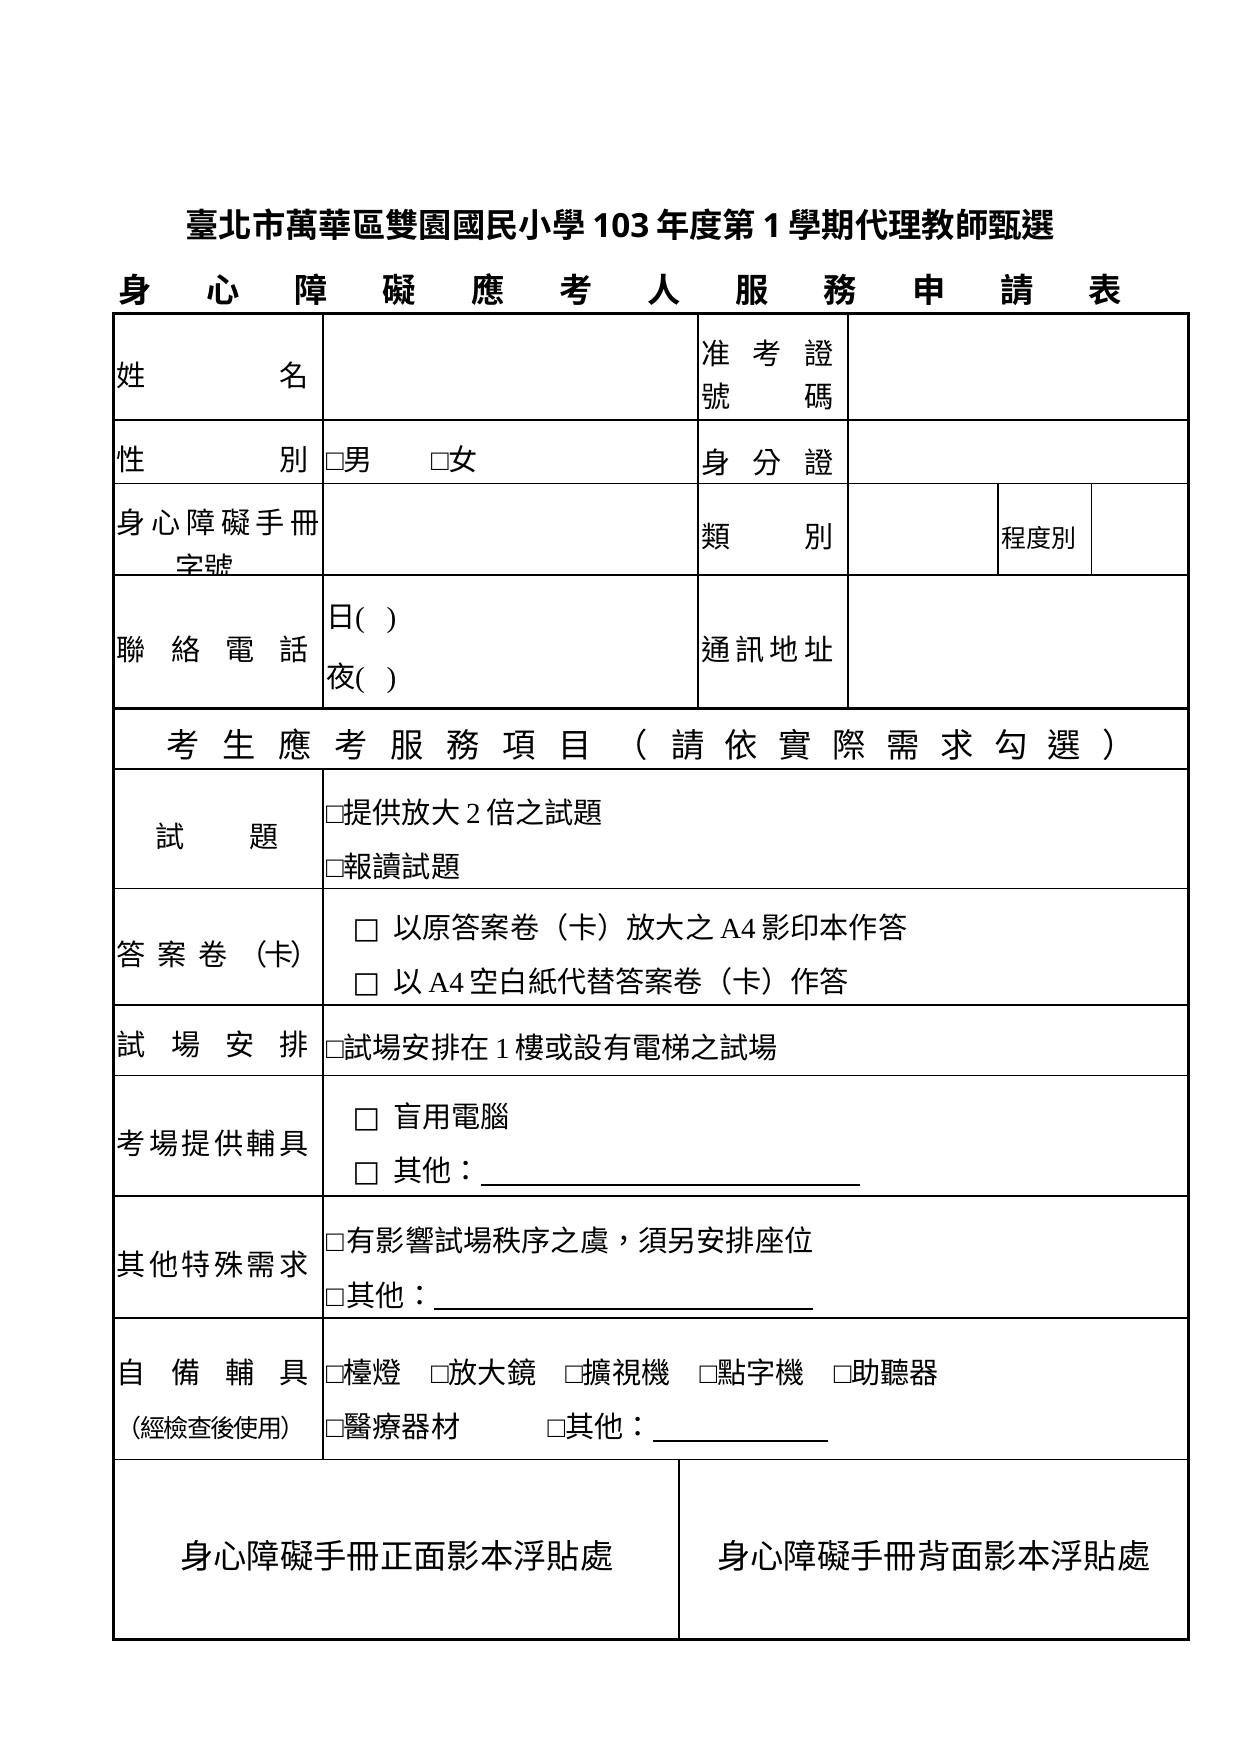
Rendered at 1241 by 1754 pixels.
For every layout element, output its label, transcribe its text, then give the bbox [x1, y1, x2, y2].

table_cell [1092, 484, 1187, 574]
table_cell 其他特殊需求 [115, 1197, 322, 1317]
table_cell 類別 [699, 484, 847, 574]
table_header 姓名 [115, 315, 322, 419]
table_cell [849, 576, 1187, 707]
table_header [849, 315, 1187, 419]
table_cell □檯燈 □放大鏡 □擴視機 □點字機 □助聽器 □醫療器材 □其他： [324, 1319, 1187, 1459]
table_cell 以原答案卷（卡）放大之A4影印本作答 以A4空白紙代替答案卷（卡）作答 [324, 889, 1187, 1004]
table_cell 身心障礙手冊字號 [115, 484, 322, 574]
table_cell 聯絡電話 [115, 576, 322, 707]
table_header [324, 315, 697, 419]
table_header 准考證 號碼 [699, 315, 847, 419]
table_cell □提供放大2倍之試題 □報讀試題 [324, 770, 1187, 887]
table_cell 性別 [115, 421, 322, 482]
table_cell 答 案 卷 （卡） [115, 889, 322, 1004]
table_cell [849, 421, 1187, 482]
table_cell □男 □女 [324, 421, 697, 482]
text 身心障礙應考人服務申請表 [118, 266, 1122, 312]
table_cell 試場安排 [115, 1006, 322, 1075]
table_cell 程度別 [999, 484, 1091, 574]
table_cell □試場安排在1樓或設有電梯之試場 [324, 1006, 1187, 1075]
table_cell 身分證 字號 [699, 421, 847, 482]
table_cell 日( ) 夜( ) 行動電話 [324, 576, 697, 707]
table_cell 通訊地址 [699, 576, 847, 707]
table_cell 考生應考服務項目（請依實際需求勾選） [115, 710, 1187, 768]
text 臺北市萬華區雙園國民小學103年度第1學期代理教師甄選 [118, 199, 1122, 247]
table_cell 身心障礙手冊正面影本浮貼處 [115, 1460, 678, 1638]
table_cell 考場提供輔具 [115, 1076, 322, 1195]
table_cell 試 題 [115, 770, 322, 887]
table_cell □有影響試場秩序之虞，須另安排座位 □其他： [324, 1197, 1187, 1317]
table_cell [849, 484, 997, 574]
table_cell 盲用電腦 其他： [324, 1076, 1187, 1195]
table_cell 自備輔具 （經檢查後使用） [115, 1319, 322, 1459]
table_cell [324, 484, 697, 574]
table_cell 身心障礙手冊背面影本浮貼處 [680, 1460, 1187, 1638]
